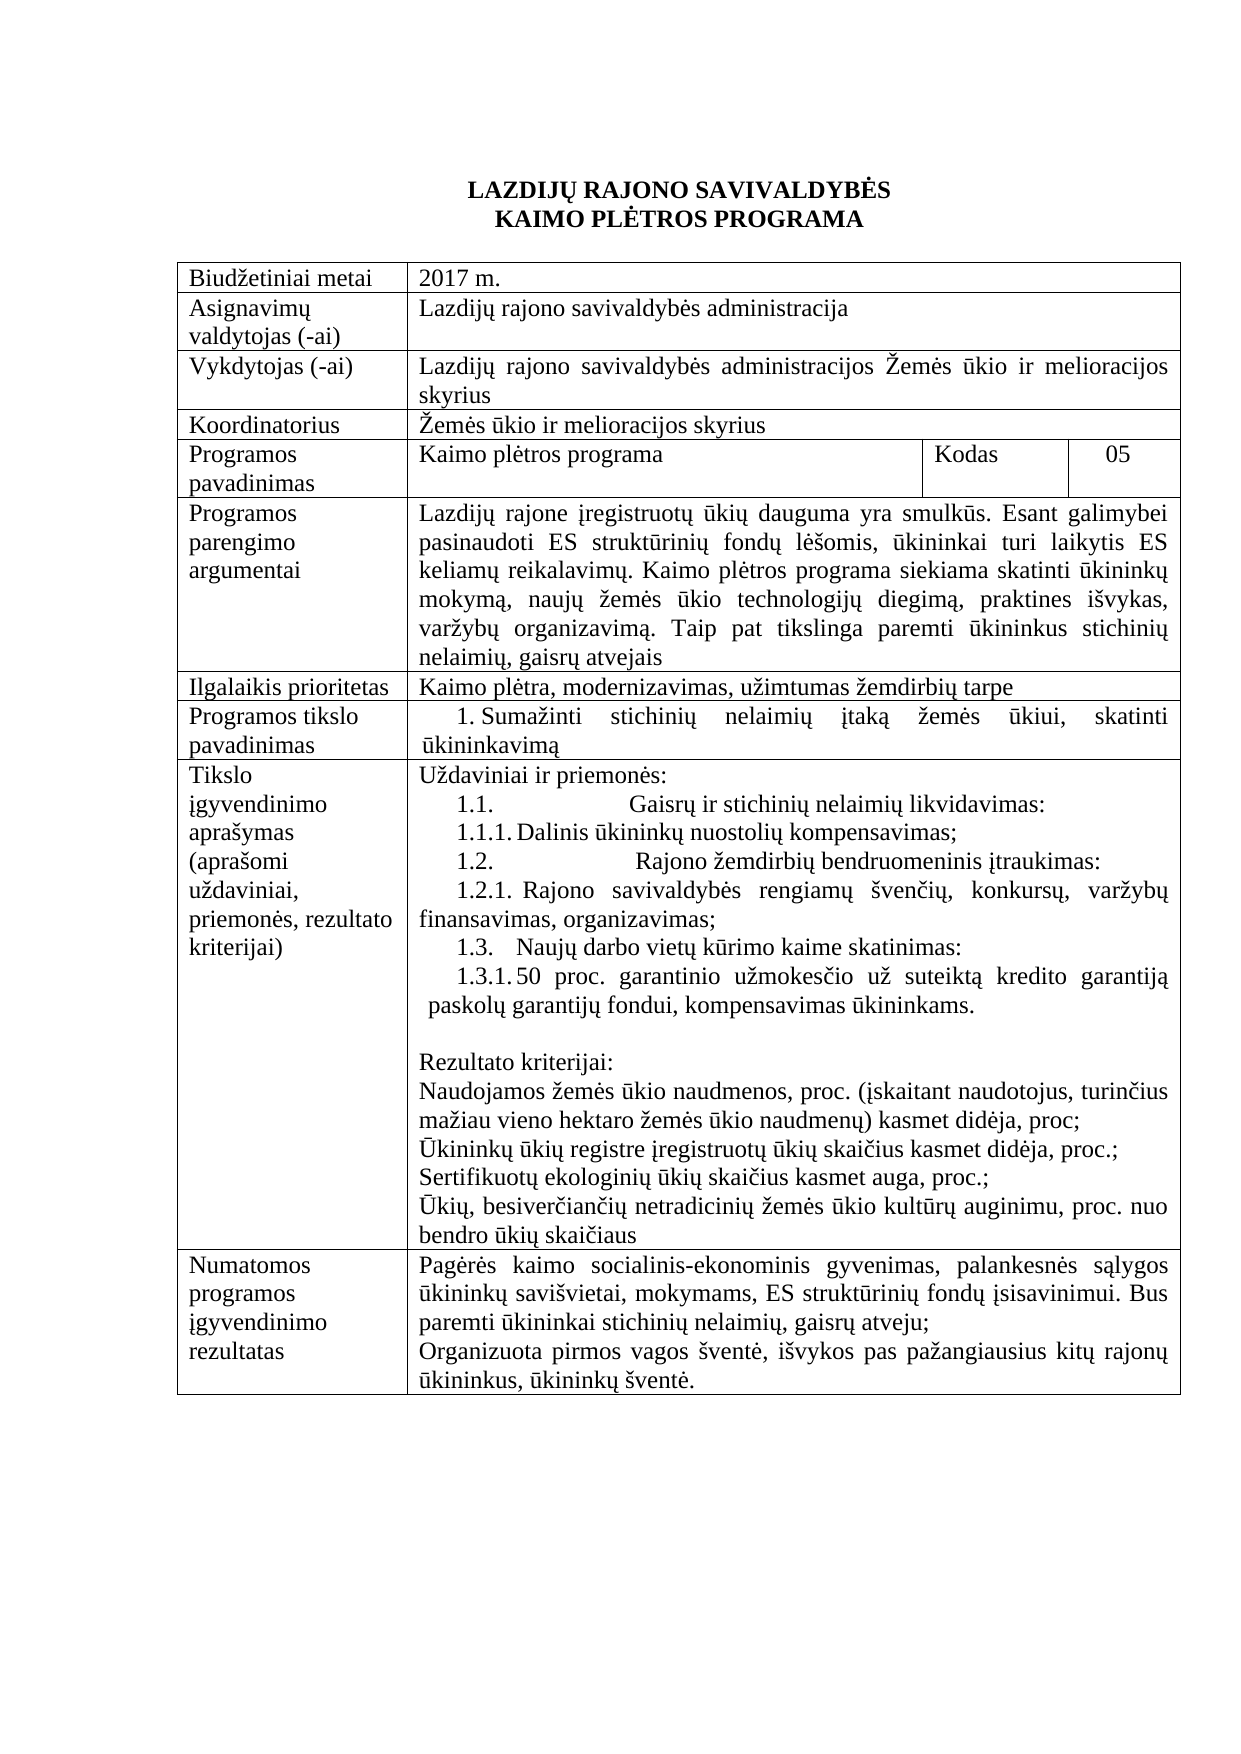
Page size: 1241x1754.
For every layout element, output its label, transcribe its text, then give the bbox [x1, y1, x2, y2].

table_cell Ilgalaikis prioritetas [178, 672, 407, 700]
table_cell Uždaviniai ir priemonės: 1.1. Gaisrų ir stichinių nelaimių likvidavimas: 1.1.1. Dalinis ūkininkų nuostolių kompensavimas; 1.2. Rajono žemdirbių bendruomeninis įtraukimas: 1.2.1. Rajono savivaldybės rengiamų švenčių, konkursų, varžybų finansavimas, organizavimas; 1.3. Naujų darbo vietų kūrimo kaime skatinimas: 1.3.1. 50 proc. garantinio užmokesčio už suteiktą kredito garantiją paskolų garantijų fondui, kompensavimas ūkininkams. Rezultato kriterijai: Naudojamos žemės ūkio naudmenos, proc. (įskaitant naudotojus, turinčius mažiau vieno hektaro žemės ūkio naudmenų) kasmet didėja, proc; Ūkininkų ūkių registre įregistruotų ūkių skaičius kasmet didėja, proc.; Sertifikuotų ekologinių ūkių skaičius kasmet auga, proc.; Ūkių, besiverčiančių netradicinių žemės ūkio kultūrų auginimu, proc. nuo bendro ūkių skaičiaus [408, 760, 1180, 1249]
table_cell Tikslo įgyvendinimo aprašymas (aprašomi uždaviniai, priemonės, rezultato kriterijai) [178, 760, 407, 1249]
table_cell Programos parengimo argumentai [178, 498, 407, 671]
table_cell Koordinatorius [178, 410, 407, 438]
table_cell Programos pavadinimas [178, 440, 407, 497]
table_cell Programos tikslo pavadinimas [178, 701, 407, 759]
table_cell Lazdijų rajone įregistruotų ūkių dauguma yra smulkūs. Esant galimybei pasinaudoti ES struktūrinių fondų lėšomis, ūkininkai turi laikytis ES keliamų reikalavimų. Kaimo plėtros programa siekiama skatinti ūkininkų mokymą, naujų žemės ūkio technologijų diegimą, praktines išvykas, varžybų organizavimą. Taip pat tikslinga paremti ūkininkus stichinių nelaimių, gaisrų atvejais [408, 498, 1180, 671]
text KAIMO PLĖTROS PROGRAMA [177, 204, 1181, 233]
table_cell Žemės ūkio ir melioracijos skyrius [408, 410, 1180, 438]
table_cell Lazdijų rajono savivaldybės administracija [408, 293, 1180, 350]
table_cell Kaimo plėtra, modernizavimas, užimtumas žemdirbių tarpe [408, 672, 1180, 700]
table_cell Pagėrės kaimo socialinis-ekonominis gyvenimas, palankesnės sąlygos ūkininkų savišvietai, mokymams, ES struktūrinių fondų įsisavinimui. Bus paremti ūkininkai stichinių nelaimių, gaisrų atveju; Organizuota pirmos vagos šventė, išvykos pas pažangiausius kitų rajonų ūkininkus, ūkininkų šventė. [408, 1250, 1180, 1393]
table_cell Vykdytojas (-ai) [178, 351, 407, 409]
text LAZDIJŲ RAJONO SAVIVALDYBĖS [177, 176, 1181, 204]
table_cell Kodas [923, 440, 1068, 497]
table_cell 05 [1069, 440, 1180, 497]
table_cell Lazdijų rajono savivaldybės administracijos Žemės ūkio ir melioracijos skyrius [408, 351, 1180, 409]
table_cell 1. Sumažinti stichinių nelaimių įtaką žemės ūkiui, skatinti ūkininkavimą [408, 701, 1180, 759]
table_header 2017 m. [408, 263, 1180, 292]
table_cell Numatomos programos įgyvendinimo rezultatas [178, 1250, 407, 1393]
table_header Biudžetiniai metai [178, 263, 407, 292]
table_cell Kaimo plėtros programa [408, 440, 922, 497]
table_cell Asignavimų valdytojas (-ai) [178, 293, 407, 350]
